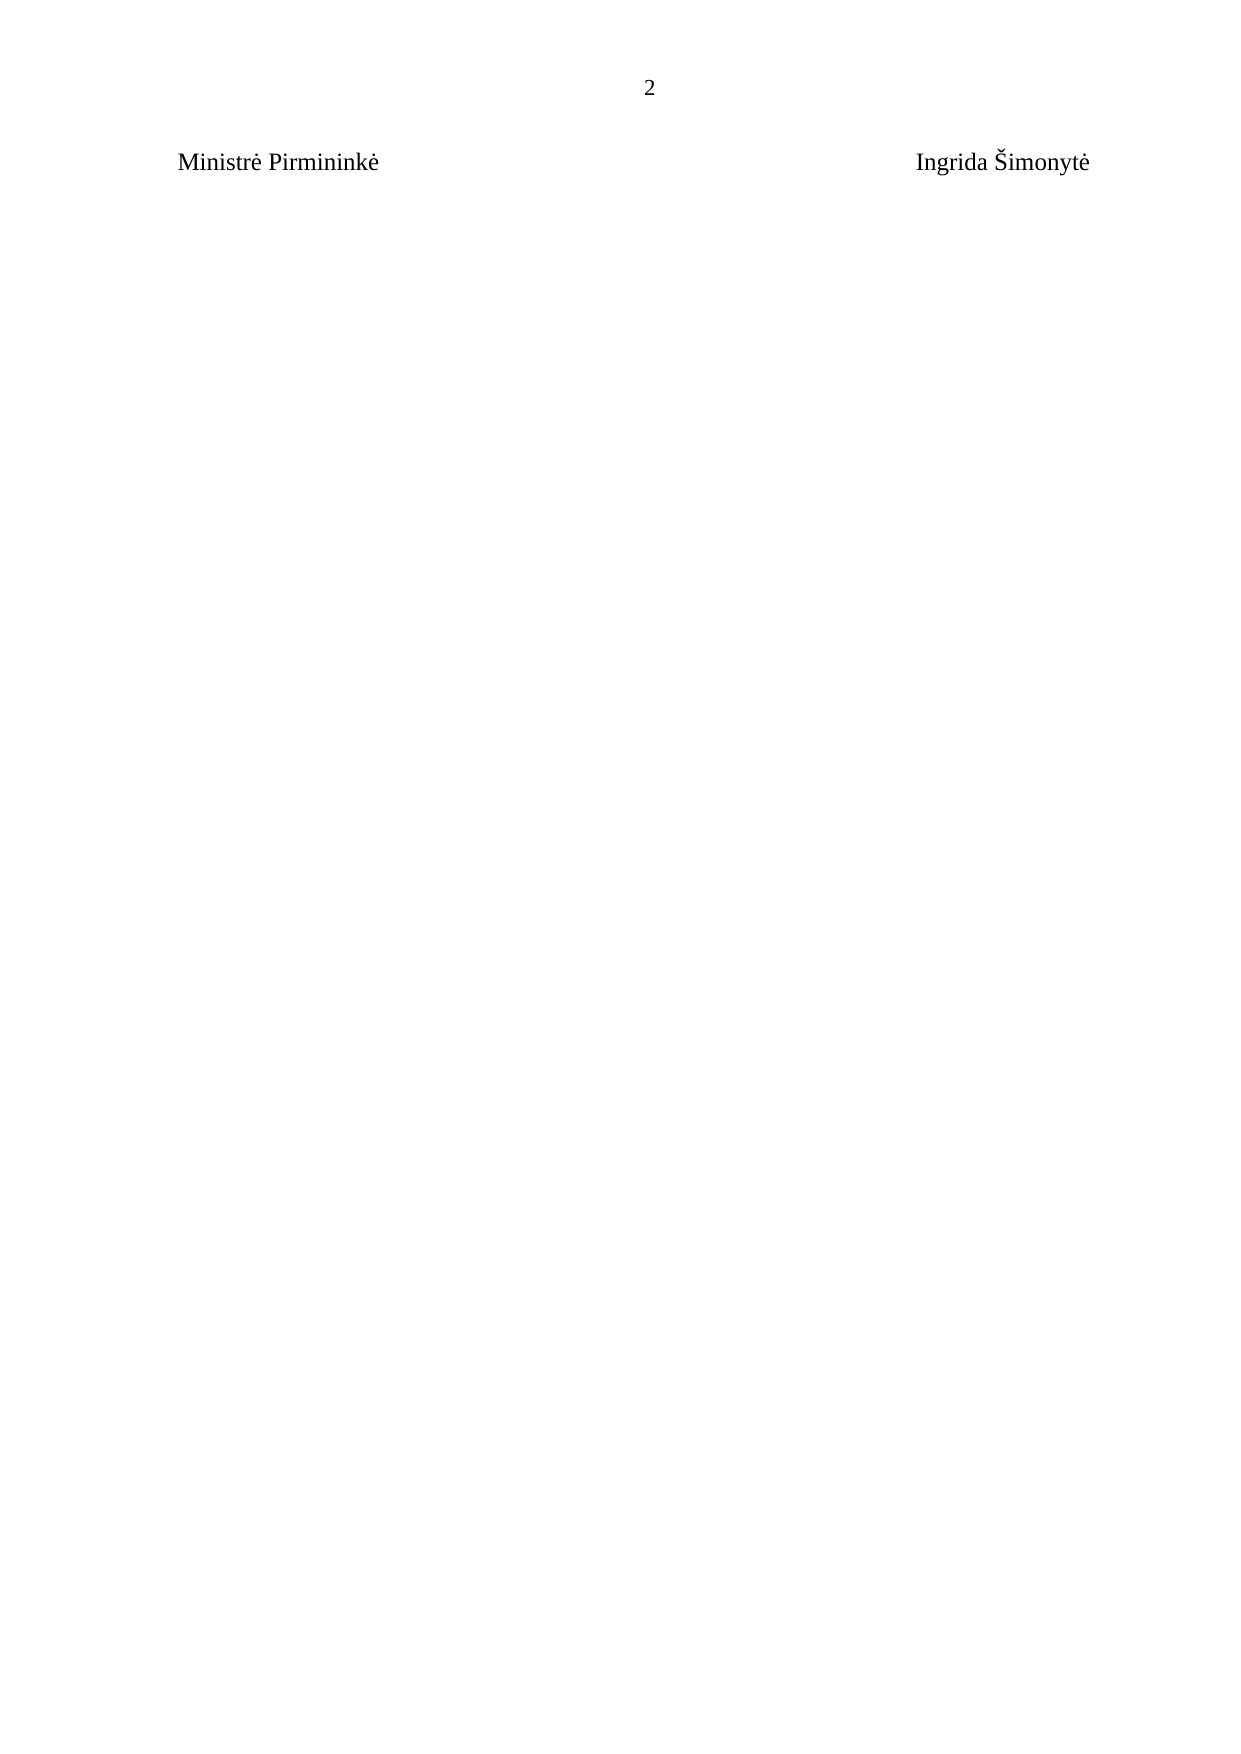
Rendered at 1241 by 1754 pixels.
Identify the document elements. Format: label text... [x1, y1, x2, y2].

text Ministrė Pirmininkė Ingrida Šimonytė [177, 147, 1122, 176]
